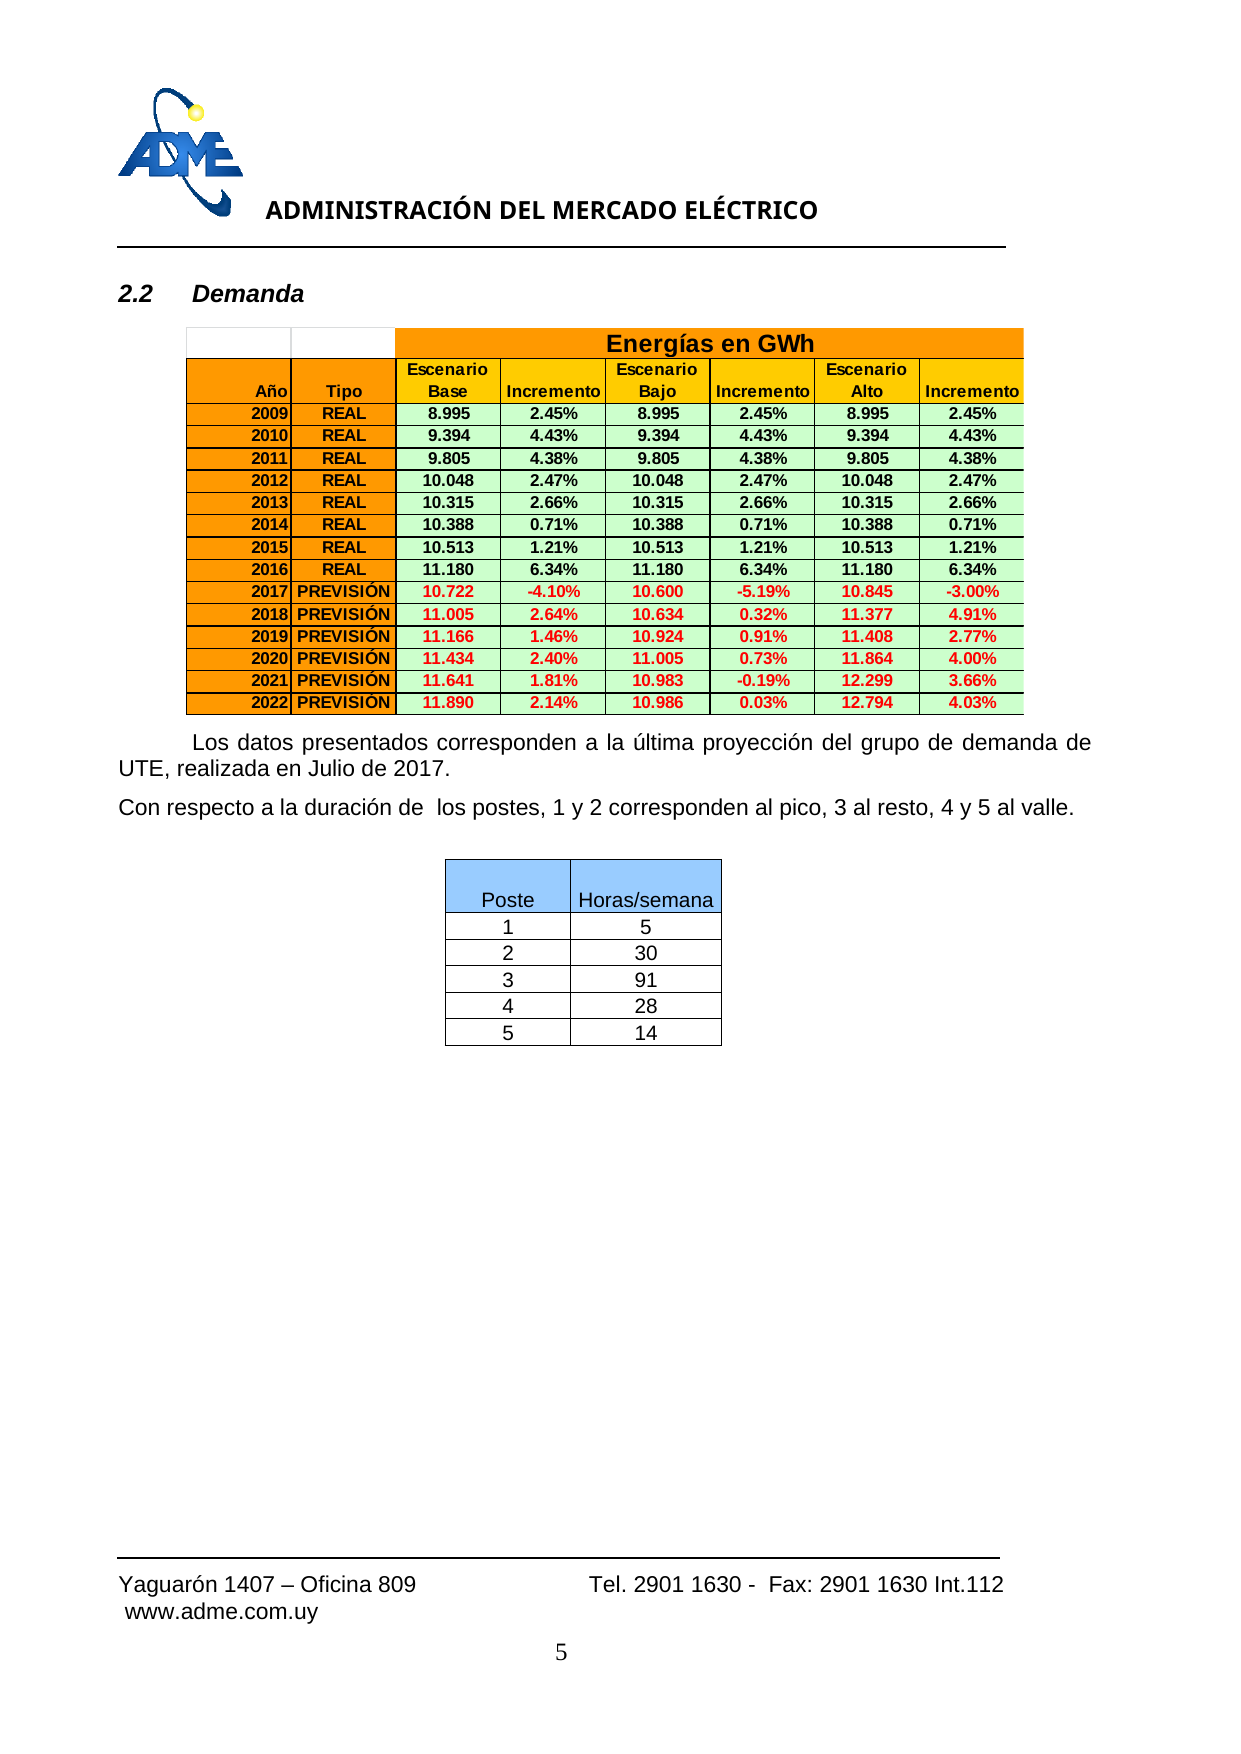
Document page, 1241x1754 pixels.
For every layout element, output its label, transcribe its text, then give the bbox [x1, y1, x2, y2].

subtitle Demanda [304, 279, 1092, 308]
table_cell 28 [571, 993, 721, 1018]
table_cell 91 [571, 966, 721, 992]
table_cell 4 [446, 993, 570, 1018]
table_header Horas/semana [571, 860, 721, 912]
subtitle Demanda [118, 279, 178, 308]
table_cell 5 [446, 1019, 570, 1045]
table_cell 3 [446, 966, 570, 992]
table_cell 30 [571, 940, 721, 965]
table_cell 1 [446, 913, 570, 938]
table_cell 5 [571, 913, 721, 938]
text Los datos presentados corresponden a la última proyección del grupo de demanda de UTE, realizada en Julio de 2017. [118, 728, 1092, 781]
table_header Poste [446, 860, 570, 912]
table_cell 14 [571, 1019, 721, 1045]
text Con respecto a la duración de los postes, 1 y 2 corresponden al pico, 3 al resto, 4 y 5 al valle. [118, 794, 1092, 820]
picture [118, 88, 247, 219]
table_cell 2 [446, 940, 570, 965]
